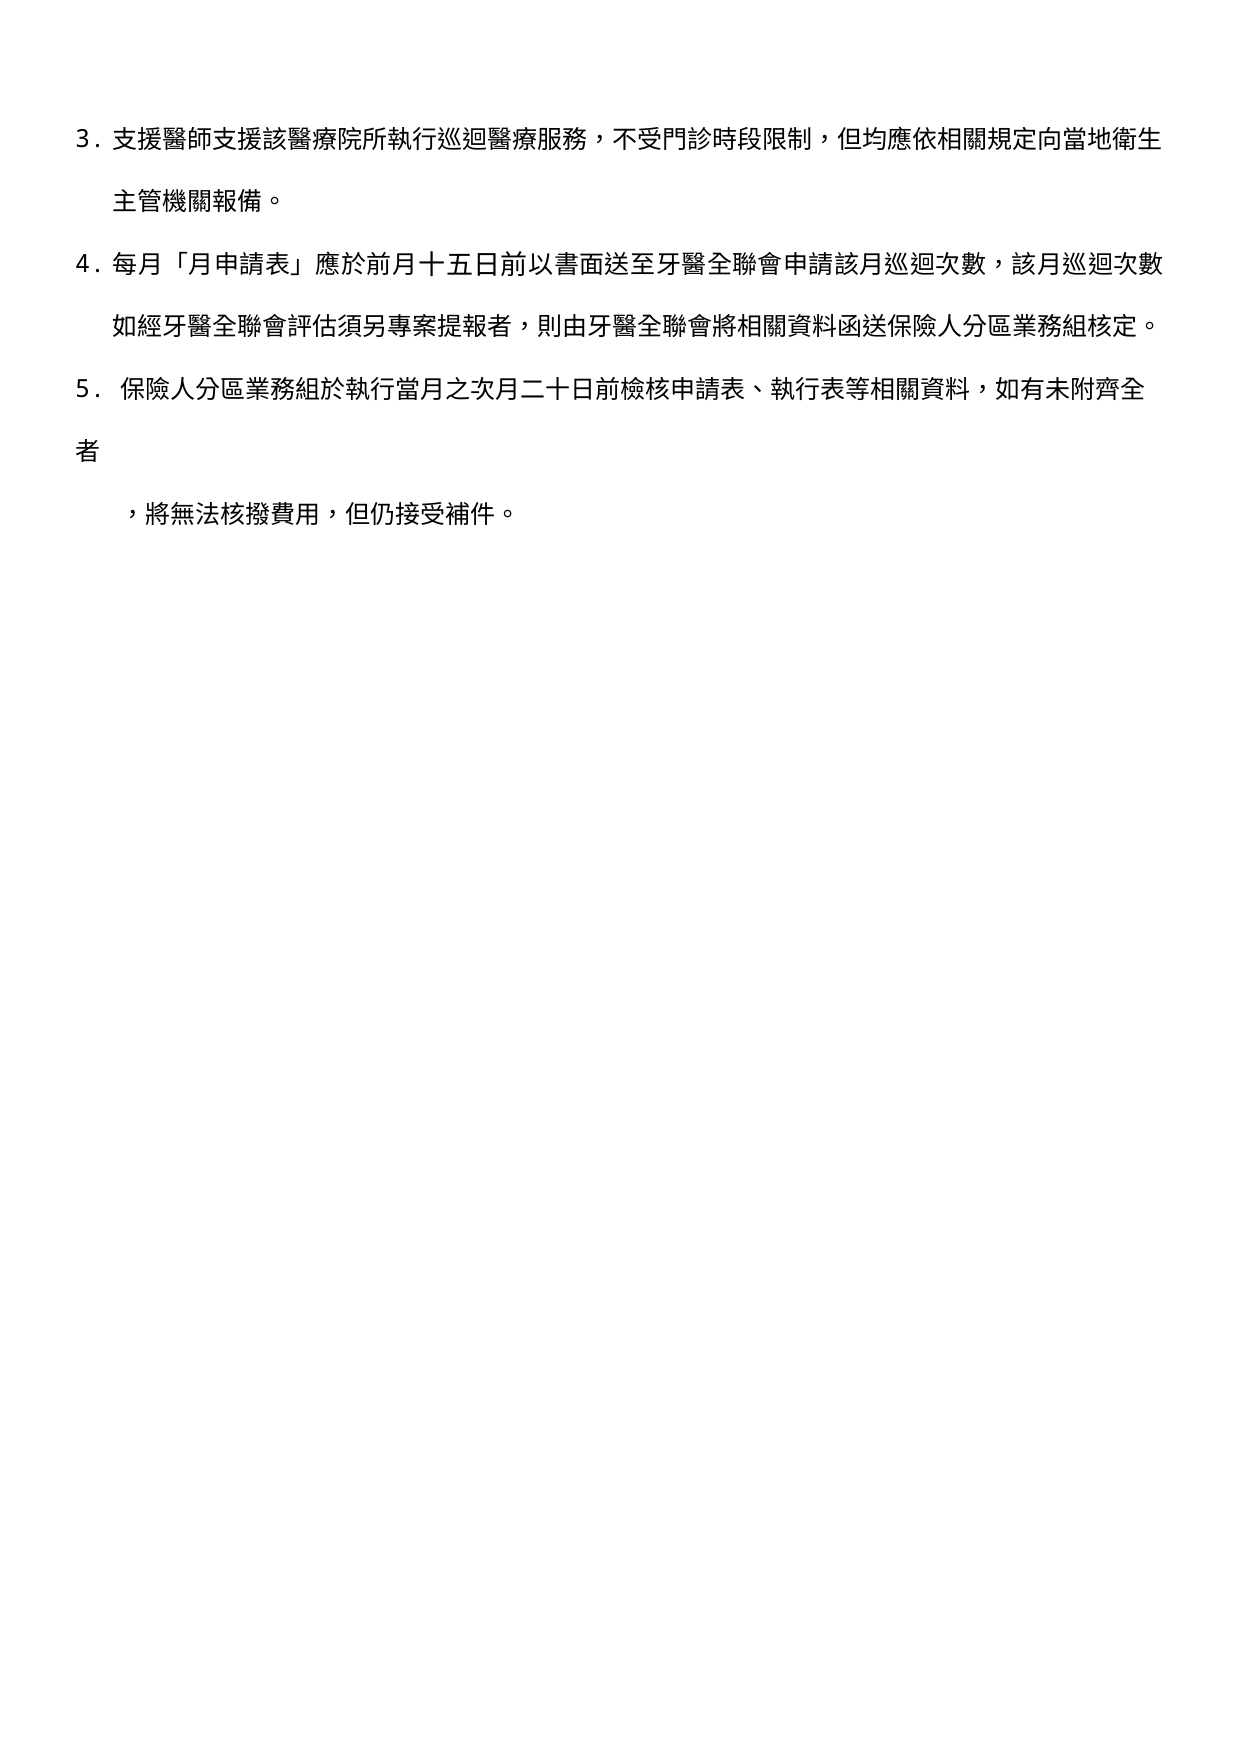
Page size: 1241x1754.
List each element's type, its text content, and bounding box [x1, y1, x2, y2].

text 5. 保險人分區業務組於執行當月之次月二十日前檢核申請表、執行表等相關資料，如有未附齊全者 [75, 346, 1165, 471]
list 支援醫師支援該醫療院所執行巡迴醫療服務，不受門診時段限制，但均應依相關規定向當地衛生主管機關報備。 [75, 96, 1165, 221]
text ，將無法核撥費用，但仍接受補件。 [75, 471, 1165, 533]
list 每月「月申請表」應於前月十五日前以書面送至牙醫全聯會申請該月巡迴次數，該月巡迴次數如經牙醫全聯會評估須另專案提報者，則由牙醫全聯會將相關資料函送保險人分區業務組核定。 [75, 221, 1165, 346]
